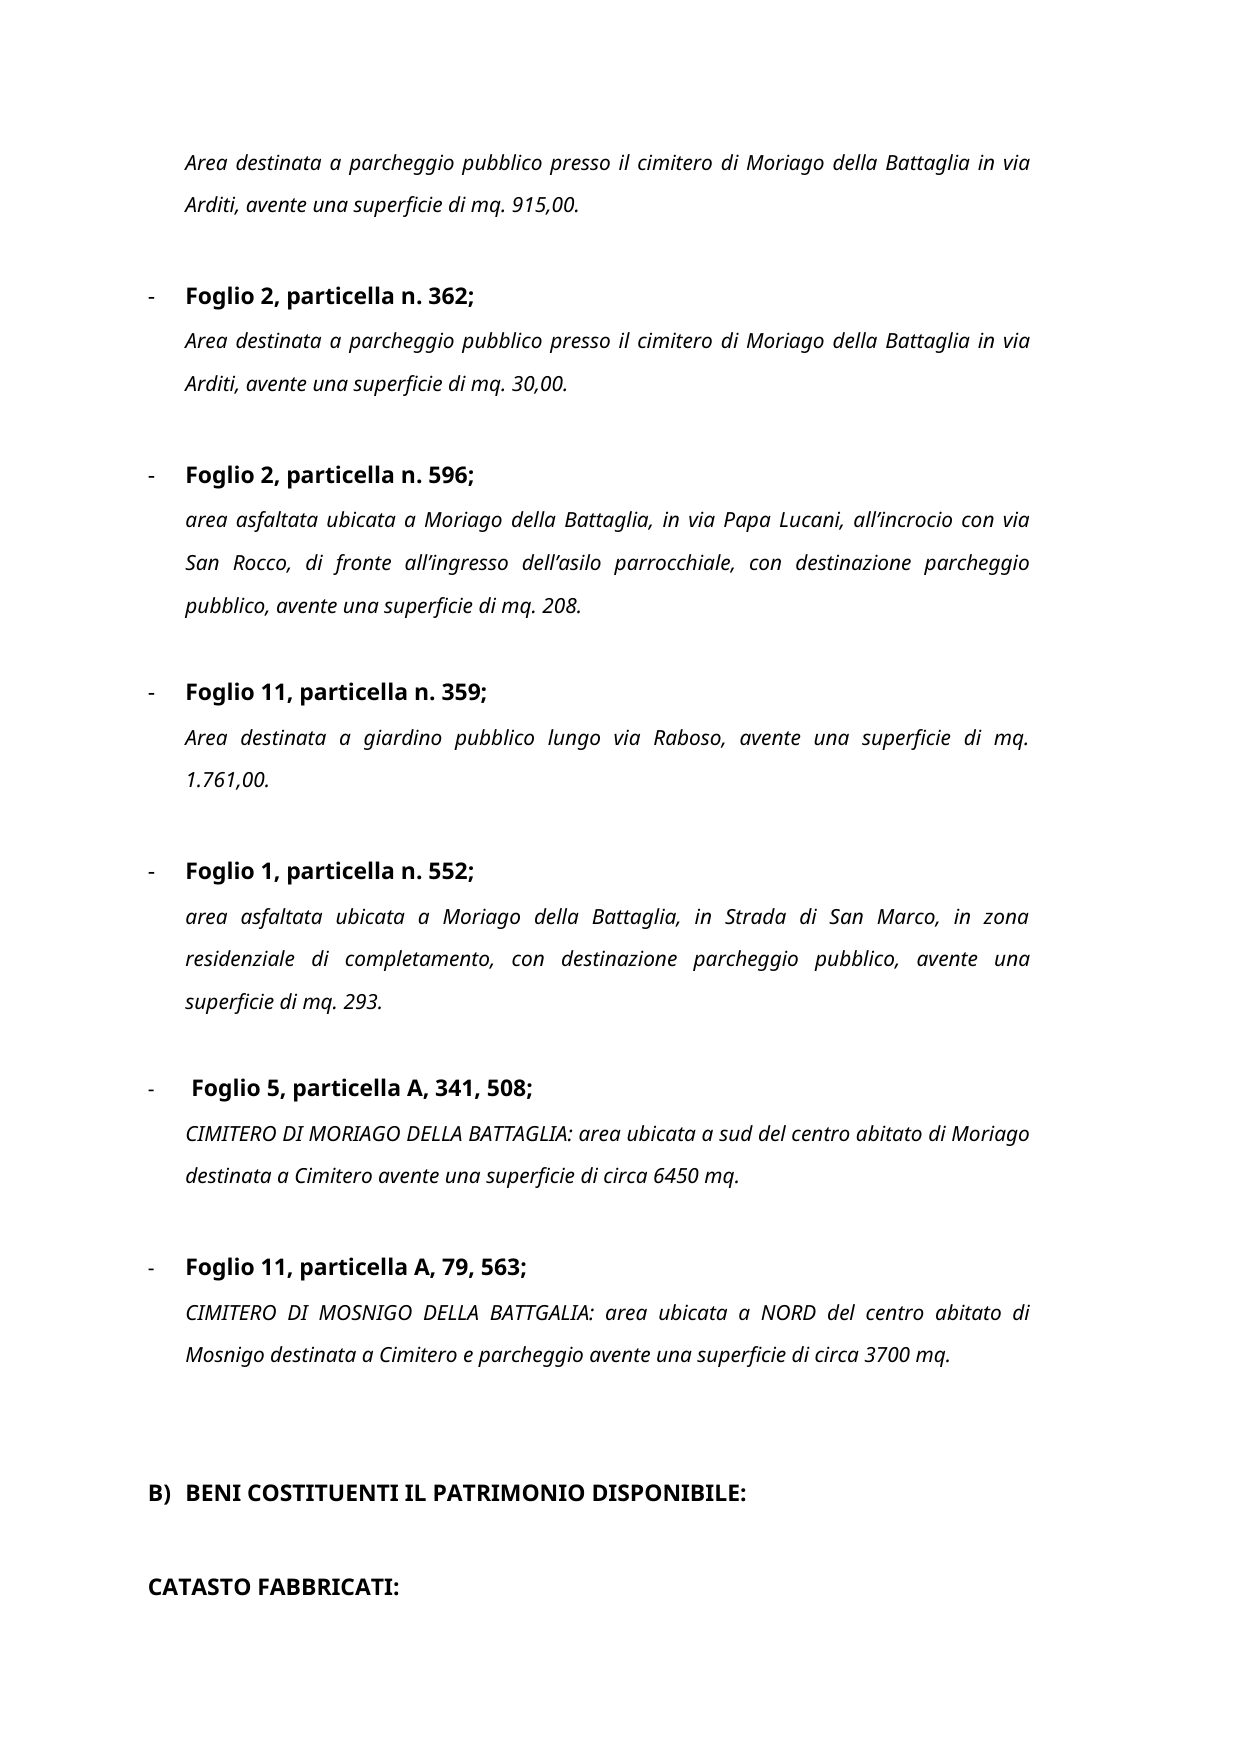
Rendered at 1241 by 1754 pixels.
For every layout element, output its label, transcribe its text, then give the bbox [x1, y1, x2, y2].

text CIMITERO DI MOSNIGO DELLA BATTGALIA: area ubicata a NORD del centro abitato di Mosnigo destinata a Cimitero e parcheggio avente una superficie di circa 3700 mq. [185, 1298, 1033, 1369]
list Foglio 1, particella n. 552; [148, 855, 1033, 886]
text Area destinata a parcheggio pubblico presso il cimitero di Moriago della Battaglia in via Arditi, avente una superficie di mq. 915,00. [185, 148, 1033, 219]
text area asfaltata ubicata a Moriago della Battaglia, in Strada di San Marco, in zona residenziale di completamento, con destinazione parcheggio pubblico, avente una superficie di mq. 293. [185, 902, 1033, 1015]
list Foglio 2, particella n. 362; [148, 280, 1033, 311]
list Foglio 2, particella n. 596; [148, 459, 1033, 490]
text Area destinata a giardino pubblico lungo via Raboso, avente una superficie di mq. 1.761,00. [185, 723, 1033, 794]
list Foglio 11, particella n. 359; [148, 676, 1033, 707]
list Foglio 11, particella A, 79, 563; [148, 1251, 1033, 1282]
text Area destinata a parcheggio pubblico presso il cimitero di Moriago della Battaglia in via Arditi, avente una superficie di mq. 30,00. [185, 327, 1033, 398]
list Foglio 5, particella A, 341, 508; [148, 1072, 1033, 1103]
text CATASTO FABBRICATI: [148, 1571, 1033, 1602]
text CIMITERO DI MORIAGO DELLA BATTAGLIA: area ubicata a sud del centro abitato di Moriago destinata a Cimitero avente una superficie di circa 6450 mq. [185, 1119, 1033, 1190]
text area asfaltata ubicata a Moriago della Battaglia, in via Papa Lucani, all’incrocio con via San Rocco, di fronte all’ingresso dell’asilo parrocchiale, con destinazione parcheggio pubblico, avente una superficie di mq. 208. [185, 506, 1033, 619]
list BENI COSTITUENTI IL PATRIMONIO DISPONIBILE: [148, 1477, 1033, 1508]
